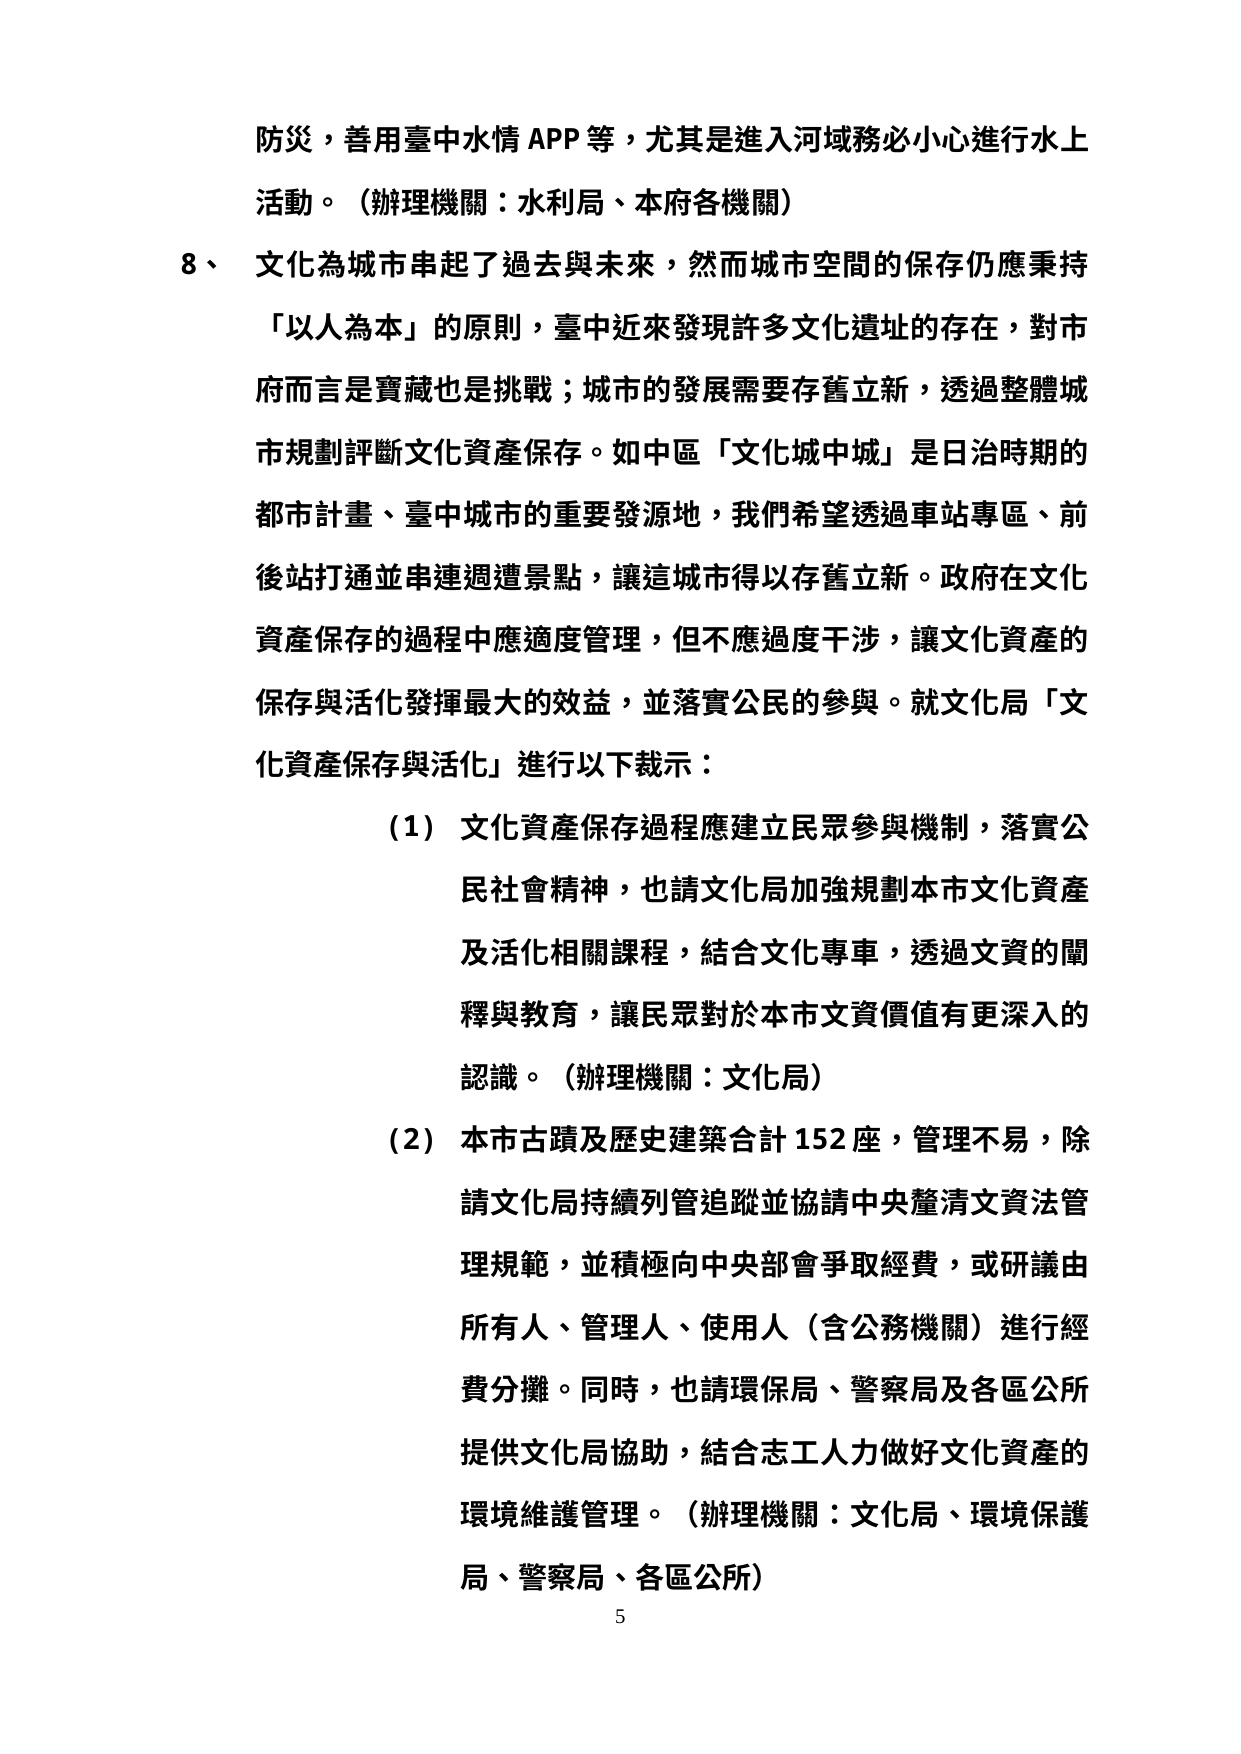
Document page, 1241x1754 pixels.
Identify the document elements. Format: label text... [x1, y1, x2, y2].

list 本市古蹟及歷史建築合計152座，管理不易，除請文化局持續列管追蹤並協請中央釐清文資法管理規範，並積極向中央部會爭取經費，或研議由所有人、管理人、使用人（含公務機關）進行經費分攤。同時，也請環保局、警察局及各區公所提供文化局協助，結合志工人力做好文化資產的環境維護管理。（辦理機關：文化局、環境保護局、警察局、各區公所） [385, 1096, 1090, 1596]
list 文化為城市串起了過去與未來，然而城市空間的保存仍應秉持「以人為本」的原則，臺中近來發現許多文化遺址的存在，對市府而言是寶藏也是挑戰；城市的發展需要存舊立新，透過整體城市規劃評斷文化資產保存。如中區「文化城中城」是日治時期的都市計畫、臺中城市的重要發源地，我們希望透過車站專區、前後站打通並串連週遭景點，讓這城市得以存舊立新。政府在文化資產保存的過程中應適度管理，但不應過度干涉，讓文化資產的保存與活化發揮最大的效益，並落實公民的參與。就文化局「文化資產保存與活化」進行以下裁示： [180, 221, 1090, 784]
list 文化資產保存過程應建立民眾參與機制，落實公民社會精神，也請文化局加強規劃本市文化資產及活化相關課程，結合文化專車，透過文資的闡釋與教育，讓民眾對於本市文資價值有更深入的認識。（辦理機關：文化局） [385, 784, 1090, 1096]
list 近期受鋒面及梅雨季影響，天氣極不穩定，全國各地出現驟雨導致淹水及其他情事，本市雖已提前啟動清淤疏濬等防汛整備作業，仍請水利局會同相關局處，以桃園機場淹水事件為鑑，再次檢查潛藏在臺中各處的淹水威脅，從溪流防洪到市區建物洩水孔、側溝排水孔以及下水道，都應再次全面檢視以保平安，絕不能再發生類似大甲民生地下道的淹水憾事。另請特別注意施工中的工程，是否有妨礙排水的情況，如本市重大重劃、區段徵收工程，施工中有無更改水路，並設置臨時滯洪池，請工程主辦機關要詳加檢查，避免因施工造成開發基地附近淹水。在此也呼籲市民朋友要保持危機意識，出遊時應注意相關氣象水情訊息，及早主動避災防災，善用臺中水情APP等，尤其是進入河域務必小心進行水上活動。（辦理機關：水利局、本府各機關） [180, 96, 1090, 221]
